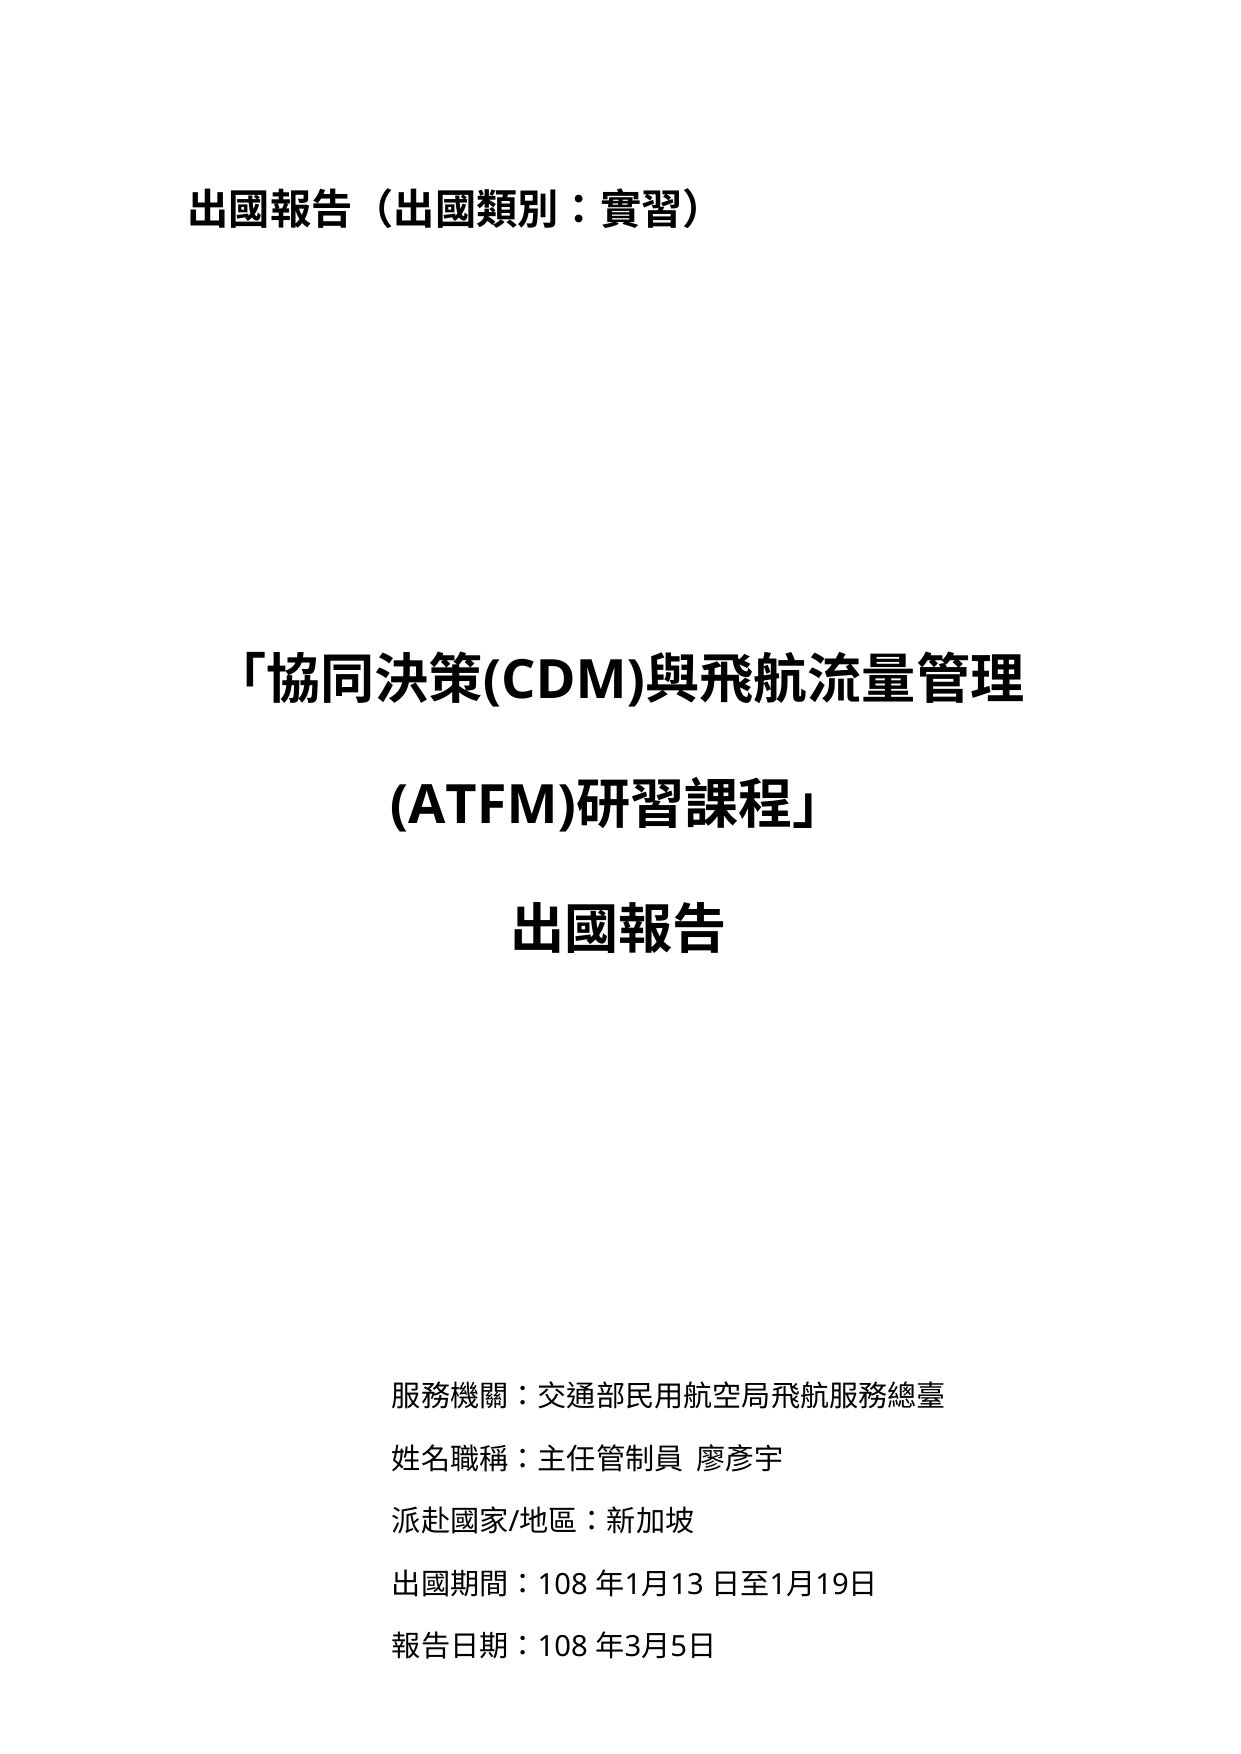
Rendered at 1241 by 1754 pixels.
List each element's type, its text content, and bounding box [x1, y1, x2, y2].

text 報告日期：108 年3月5日 [187, 1602, 1048, 1665]
text 出國期間：108 年1月13 日至1月19日 [187, 1540, 1048, 1602]
text 派赴國家/地區：新加坡 [187, 1477, 1048, 1540]
text 「協同決策(CDM)與飛航流量管理(ATFM)研習課程」 出國報告 [187, 477, 1048, 977]
text 出國報告（出國類別：實習） [187, 165, 1048, 227]
text 服務機關：交通部民用航空局飛航服務總臺 [187, 1352, 1048, 1415]
text 姓名職稱：主任管制員 廖彥宇 [187, 1415, 1048, 1477]
